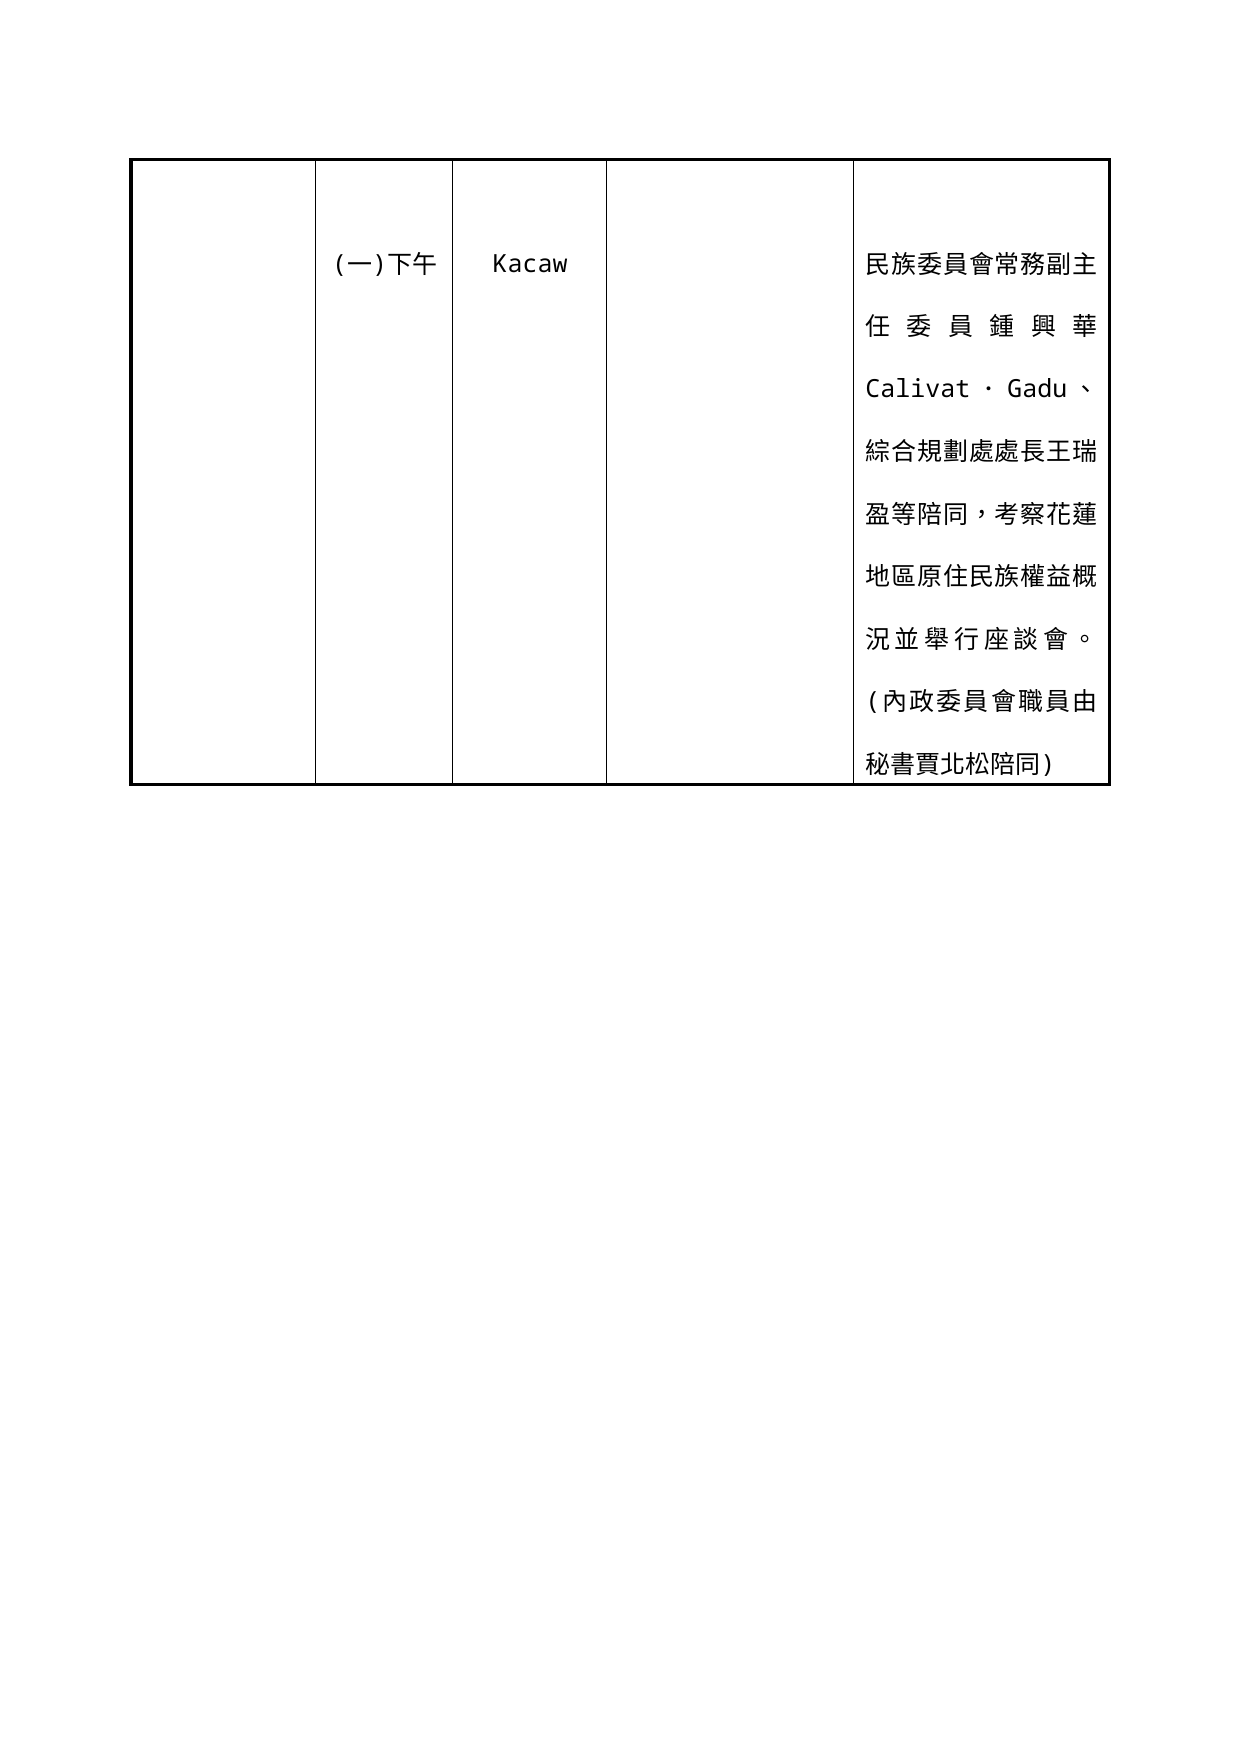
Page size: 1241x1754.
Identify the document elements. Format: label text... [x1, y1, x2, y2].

table_cell (一)下午 [316, 161, 452, 783]
table_cell 民族委員會常務副主任委員鍾興華Calivat．Gadu、綜合規劃處處長王瑞盈等陪同，考察花蓮地區原住民族權益概況並舉行座談會。(內政委員會職員由秘書賈北松陪同) [854, 161, 1108, 783]
table_cell [607, 161, 853, 783]
table_cell Kacaw [453, 161, 606, 783]
table_cell [181, 161, 315, 783]
table_cell [133, 161, 181, 783]
